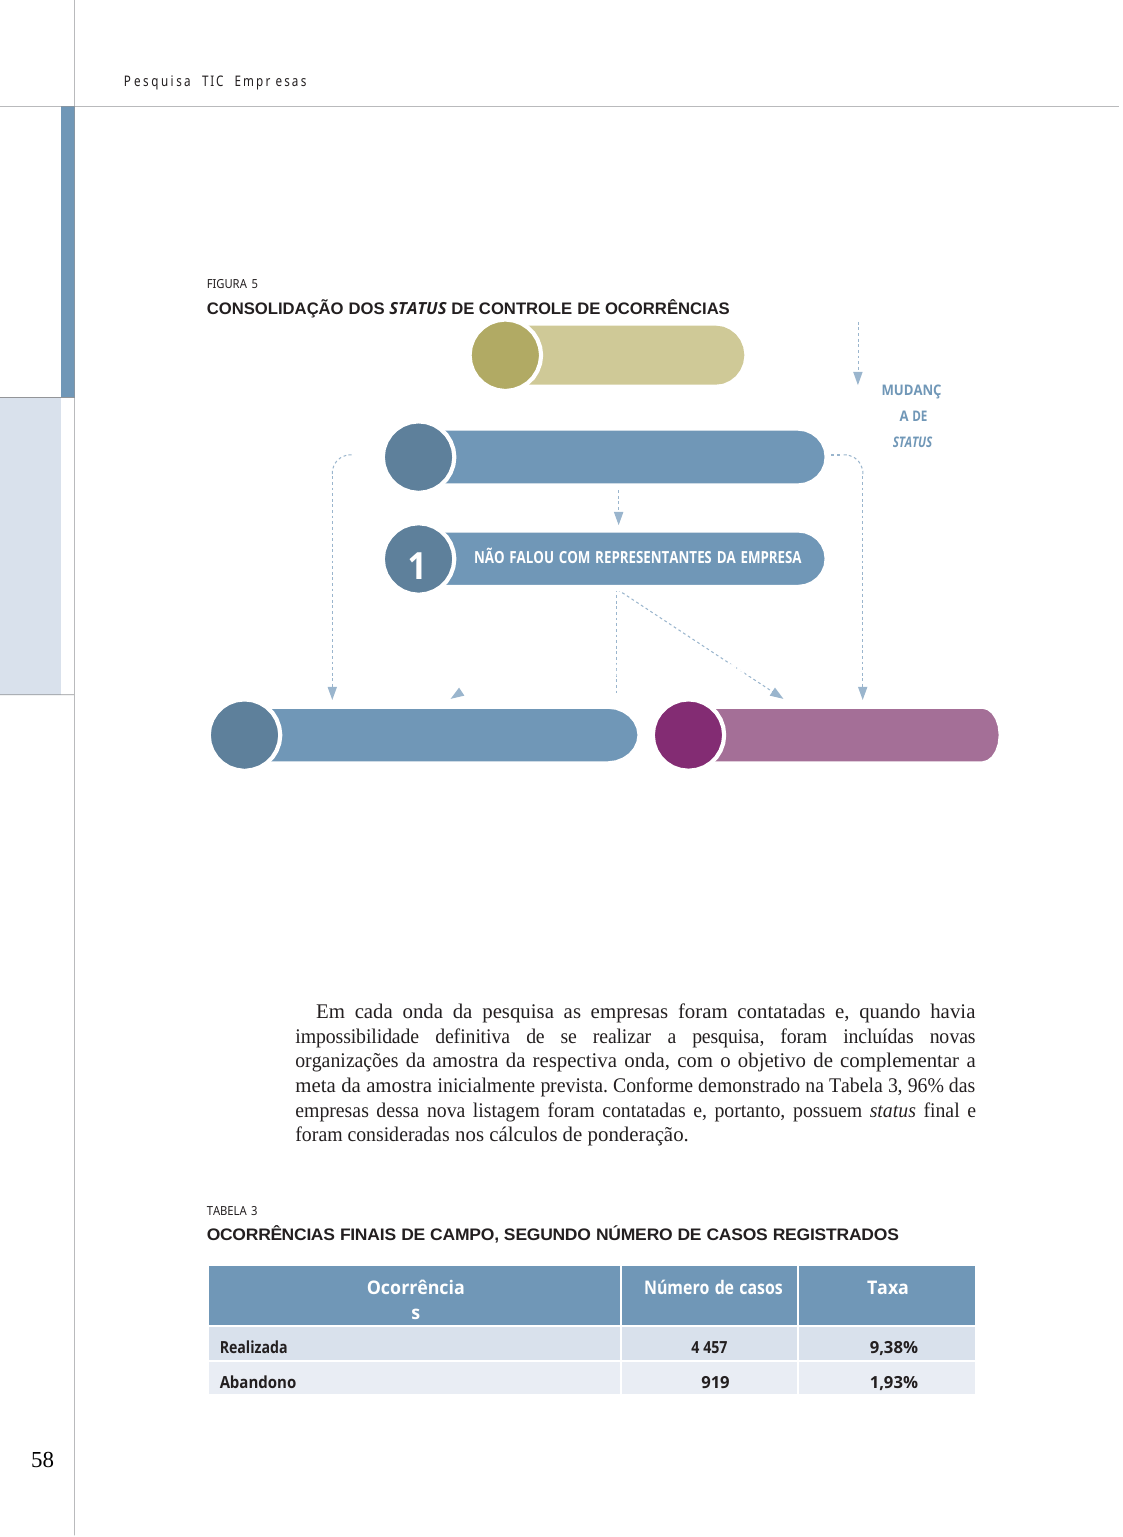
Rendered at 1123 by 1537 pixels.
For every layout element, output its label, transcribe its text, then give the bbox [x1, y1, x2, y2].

text 4 [677, 907, 697, 952]
text 2 [407, 657, 427, 702]
table_cell 1,93% [799, 1362, 975, 1394]
text FIGURA 5 [207, 275, 1075, 292]
table_cell 9,38% [799, 1327, 975, 1360]
table_header Número de casos [622, 1266, 797, 1325]
table_cell 4 457 [622, 1327, 797, 1360]
table_cell Abandono [209, 1362, 620, 1394]
text [48, 366, 61, 397]
text TABELA 3 [207, 1202, 1075, 1219]
table_cell 919 [622, 1362, 797, 1394]
table_header Taxa [799, 1266, 975, 1325]
text MUDANÇA DE STATUS [878, 379, 944, 452]
text 0 CONTATO NÃO ABERTO [75, 366, 706, 433]
text OCORRÊNCIAS FINAIS DE CAMPO, SEGUNDO NÚMERO DE CASOS REGISTRADOS [207, 1224, 1075, 1244]
text Em cada onda da pesquisa as empresas foram contatadas e, quando havia impossibilidade definitiva de se realizar a pesquisa, foram incluídas novas organizações da amostra da respectiva onda, com o objetivo de complementar a meta da amostra inicialmente prevista. Conforme demonstrado na Tabela 3, 96% das empresas dessa nova listagem foram contatadas e, portanto, possuem status final e foram consideradas nos cálculos de ponderação. [295, 999, 976, 1146]
text FALOU COM REPRESENTANTES DA EMPRESA, MAS NÃO CONCLUIU A ENTREVISTA [474, 659, 780, 703]
text CONSOLIDAÇÃO DOS STATUS DE CONTROLE DE OCORRÊNCIAS [207, 296, 1075, 319]
text 1 NÃO FALOU COM REPRESENTANTES DA EMPRESA [619, 523, 1075, 591]
text 3 ENTREVISTA FOI INTEGRALMENTE REALIZADA [233, 861, 582, 951]
table_cell Realizada [209, 1327, 620, 1360]
table_header Ocorrências [209, 1266, 620, 1325]
text [61, 398, 74, 433]
text IMPOSSIBILIDADE DEFINITIVA DE REALIZAR A ENTREVISTA [737, 877, 929, 943]
